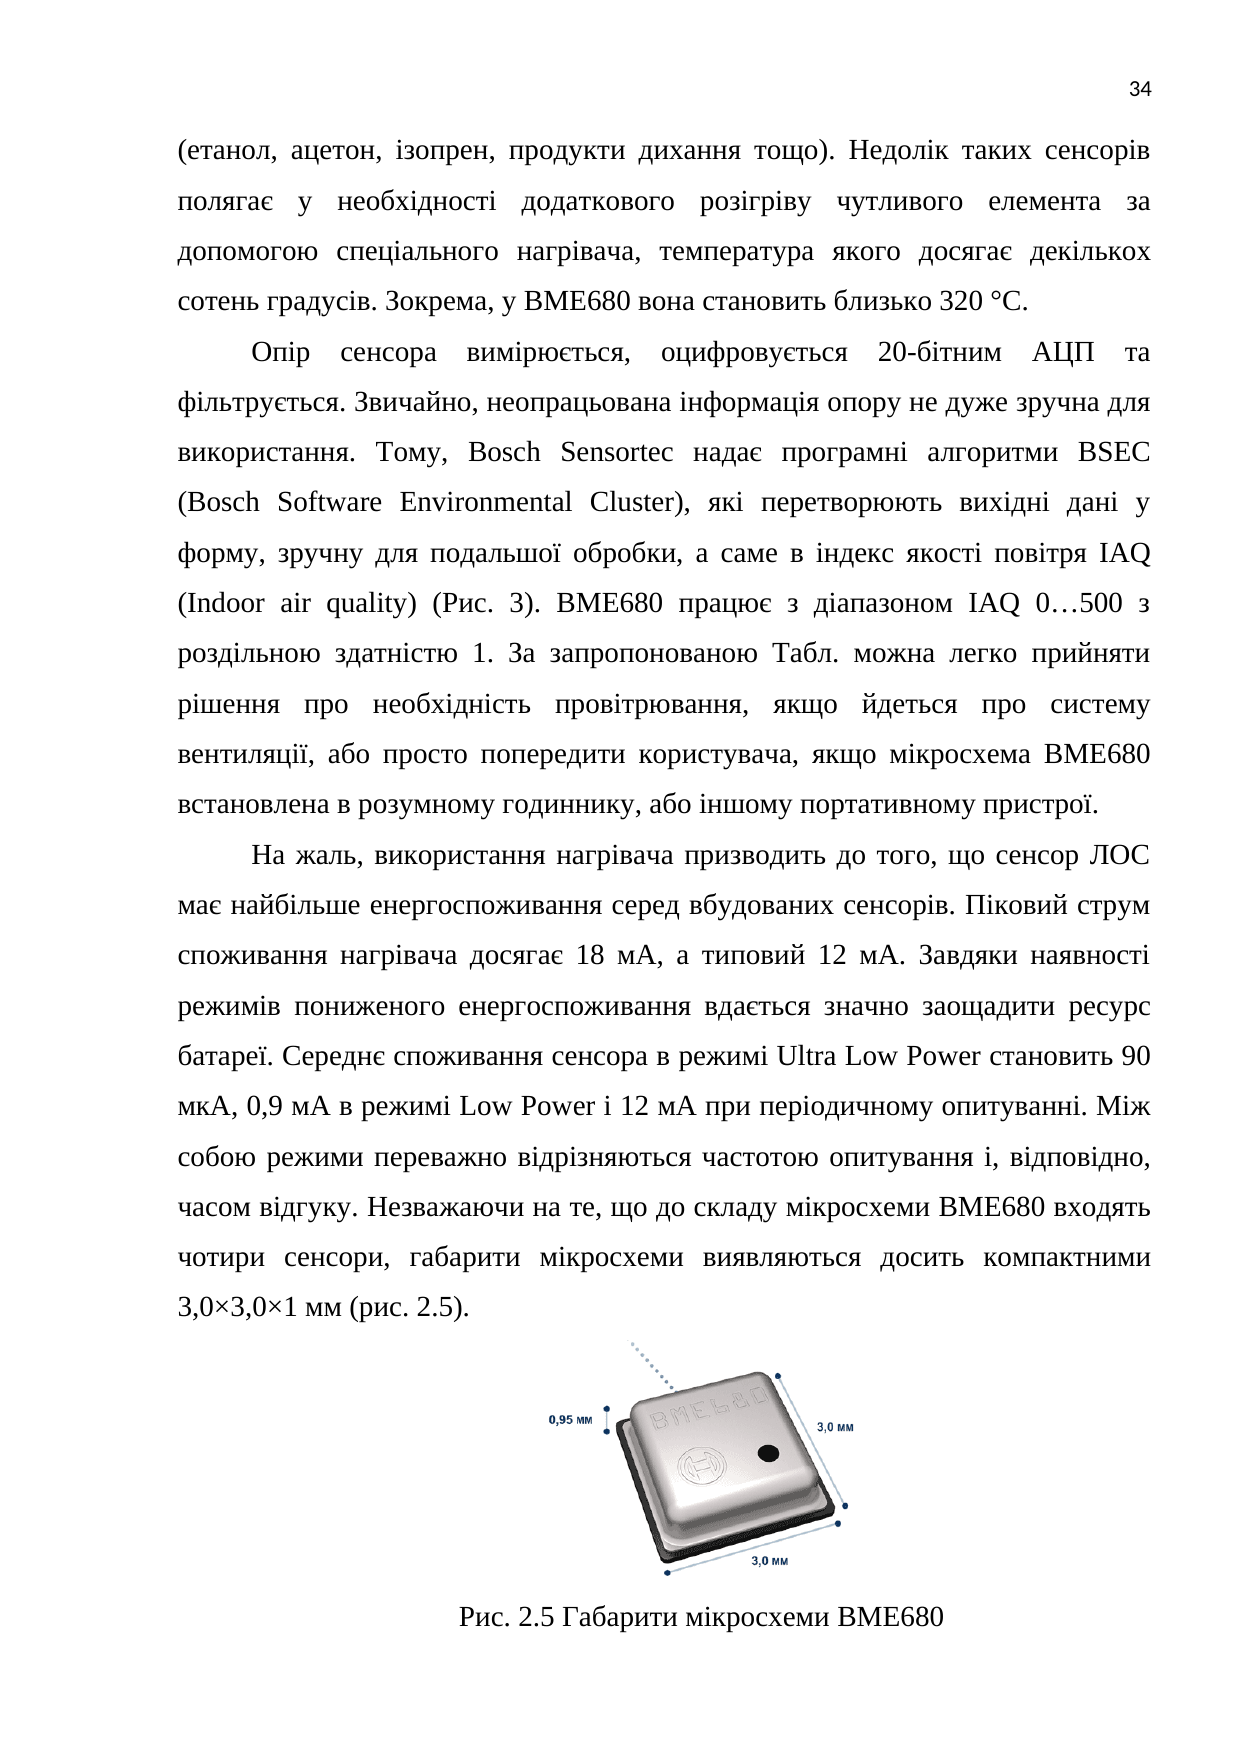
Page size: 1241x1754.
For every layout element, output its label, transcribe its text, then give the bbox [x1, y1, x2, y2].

text Опір сенсора вимірюється, оцифровується 20-бітним АЦП та фільтрується. Звичайно, неопрацьована інформація опору не дуже зручна для використання. Тому, Bosch Sensortec надає програмні алгоритми BSEC (Bosch Software Environmental Cluster), які перетворюють вихідні дані у форму, зручну для подальшої обробки, а саме в індекс якості повітря IAQ (Indoor air quality) (Рис. 3). BME680 працює з діапазоном IAQ 0…500 з роздільною здатністю 1. За запропонованою Табл. можна легко прийняти рішення про необхідність провітрювання, якщо йдеться про систему вентиляції, або просто попередити користувача, якщо мікросхема BME680 встановлена в розумному годиннику, або іншому портативному пристрої. [177, 334, 1152, 820]
text Рис. 2.5 Габарити мікросхеми BME680 [177, 1599, 1152, 1632]
text На жаль, використання нагрівача призводить до того, що сенсор ЛОС має найбільше енергоспоживання серед вбудованих сенсорів. Піковий струм споживання нагрівача досягає 18 мА, а типовий 12 мА. Завдяки наявності режимів пониженого енергоспоживання вдається значно заощадити ресурс батареї. Середнє споживання сенсора в режимі Ultra Low Power становить 90 мкА, 0,9 мА в режимі Low Power і 12 мА при періодичному опитуванні. Між собою режими переважно відрізняються частотою опитування і, відповідно, часом відгуку. Незважаючи на те, що до складу мікросхеми BME680 входять чотири сенсори, габарити мікросхеми виявляються досить компактними 3,0×3,0×1 мм (рис. 2.5). [177, 837, 1152, 1323]
picture [545, 1340, 858, 1582]
text (етанол, ацетон, ізопрен, продукти дихання тощо). Недолік таких сенсорів полягає у необхідності додаткового розігріву чутливого елемента за допомогою спеціального нагрівача, температура якого досягає декількох сотень градусів. Зокрема, у BME680 вона становить близько 320 °С. [177, 132, 1152, 317]
